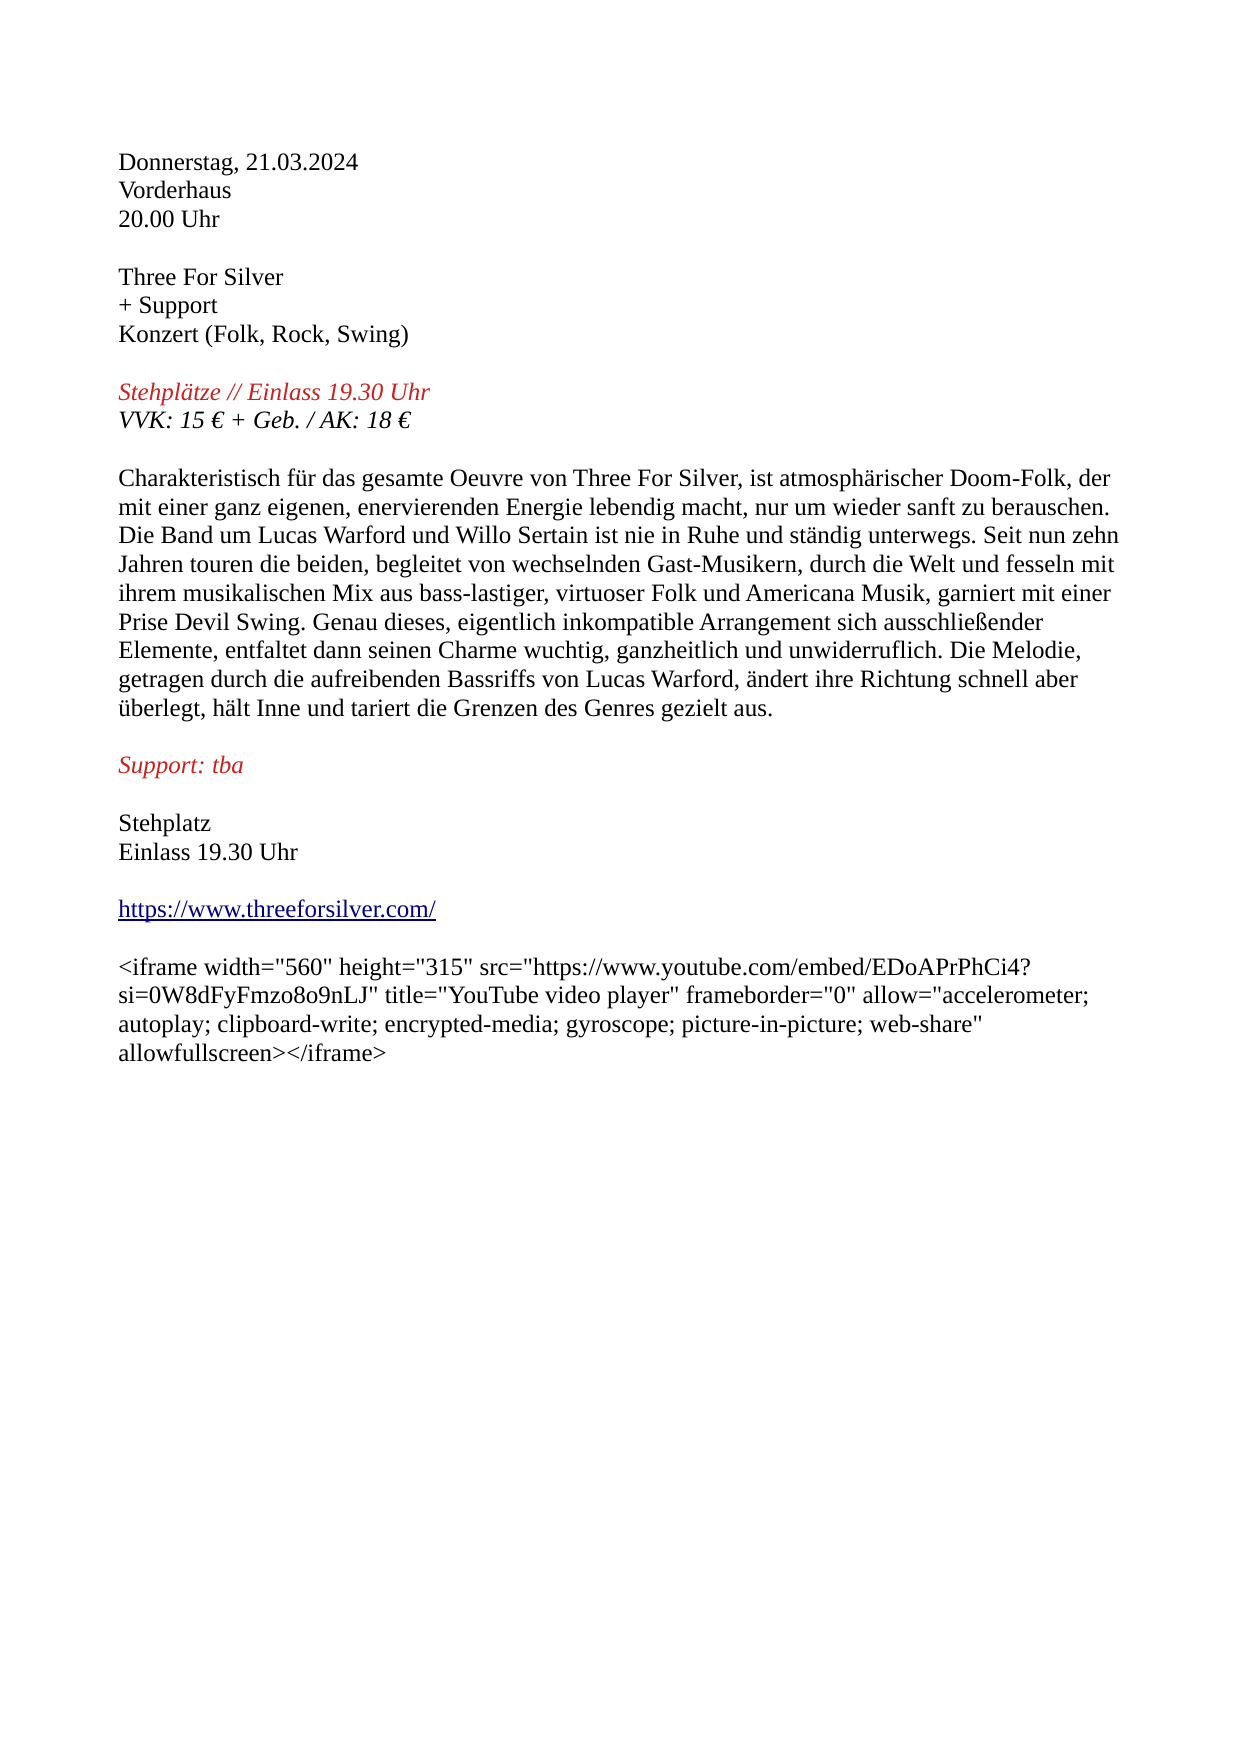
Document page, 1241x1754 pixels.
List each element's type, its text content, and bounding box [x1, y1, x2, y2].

text <iframe width="560" height="315" src="https://www.youtube.com/embed/EDoAPrPhCi4?si=0W8dFyFmzo8o9nLJ" title="YouTube video player" frameborder="0" allow="accelerometer; autoplay; clipboard-write; encrypted-media; gyroscope; picture-in-picture; web-share" allowfullscreen></iframe> [118, 952, 1122, 1067]
text Charakteristisch für das gesamte Oeuvre von Three For Silver, ist atmosphärischer Doom-Folk, der mit einer ganz eigenen, enervierenden Energie lebendig macht, nur um wieder sanft zu berauschen. Die Band um Lucas Warford und Willo Sertain ist nie in Ruhe und ständig unterwegs. Seit nun zehn Jahren touren die beiden, begleitet von wechselnden Gast-Musikern, durch die Welt und fesseln mit ihrem musikalischen Mix aus bass-lastiger, virtuoser Folk und Americana Musik, garniert mit einer Prise Devil Swing. Genau dieses, eigentlich inkompatible Arrangement sich ausschließender Elemente, entfaltet dann seinen Charme wuchtig, ganzheitlich und unwiderruflich. Die Melodie, getragen durch die aufreibenden Bassriffs von Lucas Warford, ändert ihre Richtung schnell aber überlegt, hält Inne und tariert die Grenzen des Genres gezielt aus. [118, 463, 1122, 722]
text https://www.threeforsilver.com/ [118, 894, 1122, 923]
text + Support [118, 291, 1122, 319]
text Stehplatz Einlass 19.30 Uhr [118, 808, 1122, 866]
text Support: tba [118, 751, 1122, 779]
text Vorderhaus [118, 176, 1122, 204]
text Donnerstag, 21.03.2024 [118, 147, 1122, 176]
text Konzert (Folk, Rock, Swing) [118, 319, 1122, 377]
text 20.00 Uhr [118, 204, 1122, 233]
text Stehplätze // Einlass 19.30 Uhr VVK: 15 € + Geb. / AK: 18 € [118, 377, 1122, 434]
text Three For Silver [118, 262, 1122, 291]
